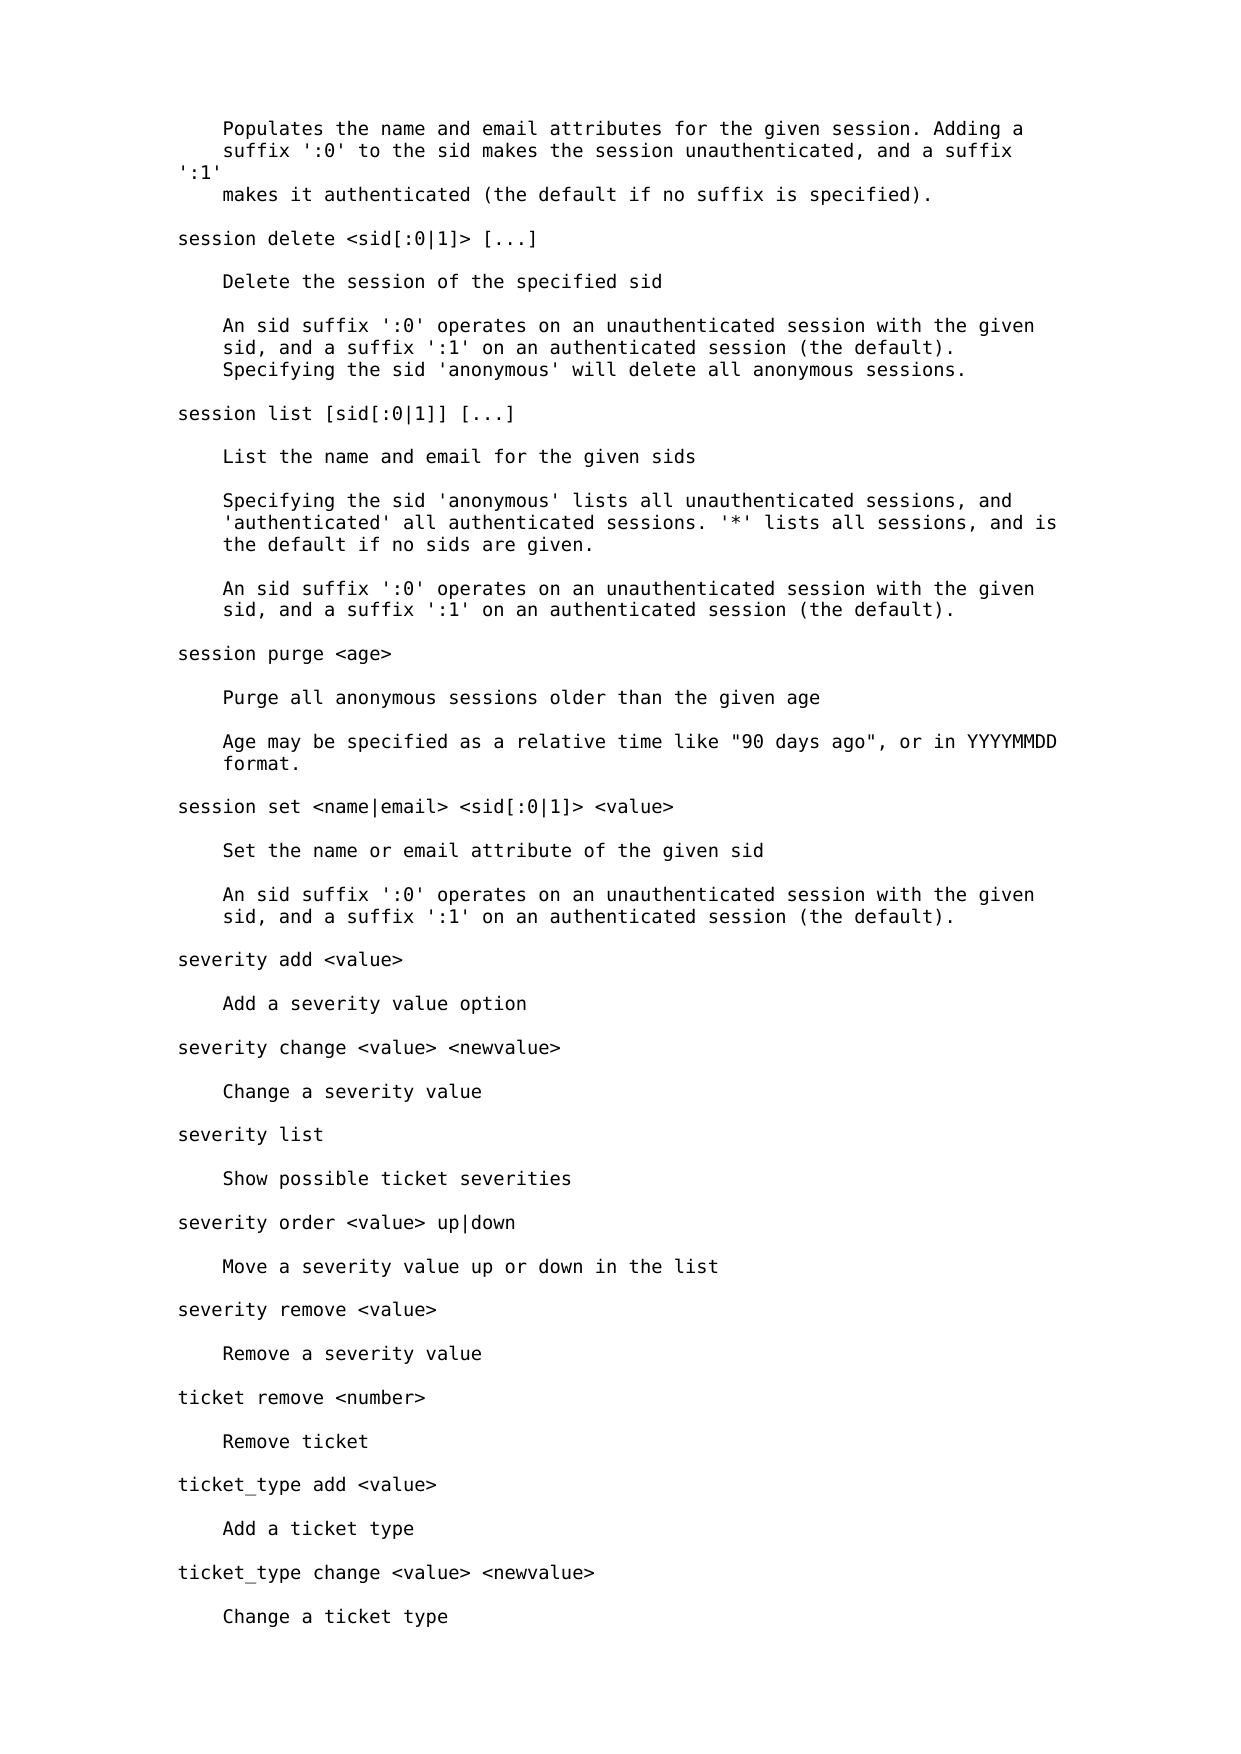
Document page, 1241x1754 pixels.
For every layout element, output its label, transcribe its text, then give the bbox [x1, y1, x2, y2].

text Populates the name and email attributes for the given session. Adding a suffix ':0' to the sid makes the session unauthenticated, and a suffix ':1' makes it authenticated (the default if no suffix is specified). session delete <sid[:0|1]> [...] Delete the session of the specified sid An sid suffix ':0' operates on an unauthenticated session with the given sid, and a suffix ':1' on an authenticated session (the default). Specifying the sid 'anonymous' will delete all anonymous sessions. session list [sid[:0|1]] [...] List the name and email for the given sids Specifying the sid 'anonymous' lists all unauthenticated sessions, and 'authenticated' all authenticated sessions. '*' lists all sessions, and is the default if no sids are given. An sid suffix ':0' operates on an unauthenticated session with the given sid, and a suffix ':1' on an authenticated session (the default). session purge <age> Purge all anonymous sessions older than the given age Age may be specified as a relative time like "90 days ago", or in YYYYMMDD format. session set <name|email> <sid[:0|1]> <value> Set the name or email attribute of the given sid An sid suffix ':0' operates on an unauthenticated session with the given sid, and a suffix ':1' on an authenticated session (the default). severity add <value> Add a severity value option severity change <value> <newvalue> Change a severity value severity list Show possible ticket severities severity order <value> up|down Move a severity value up or down in the list severity remove <value> Remove a severity value ticket remove <number> Remove ticket ticket_type add <value> Add a ticket type ticket_type change <value> <newvalue> Change a ticket type [177, 118, 1063, 1627]
